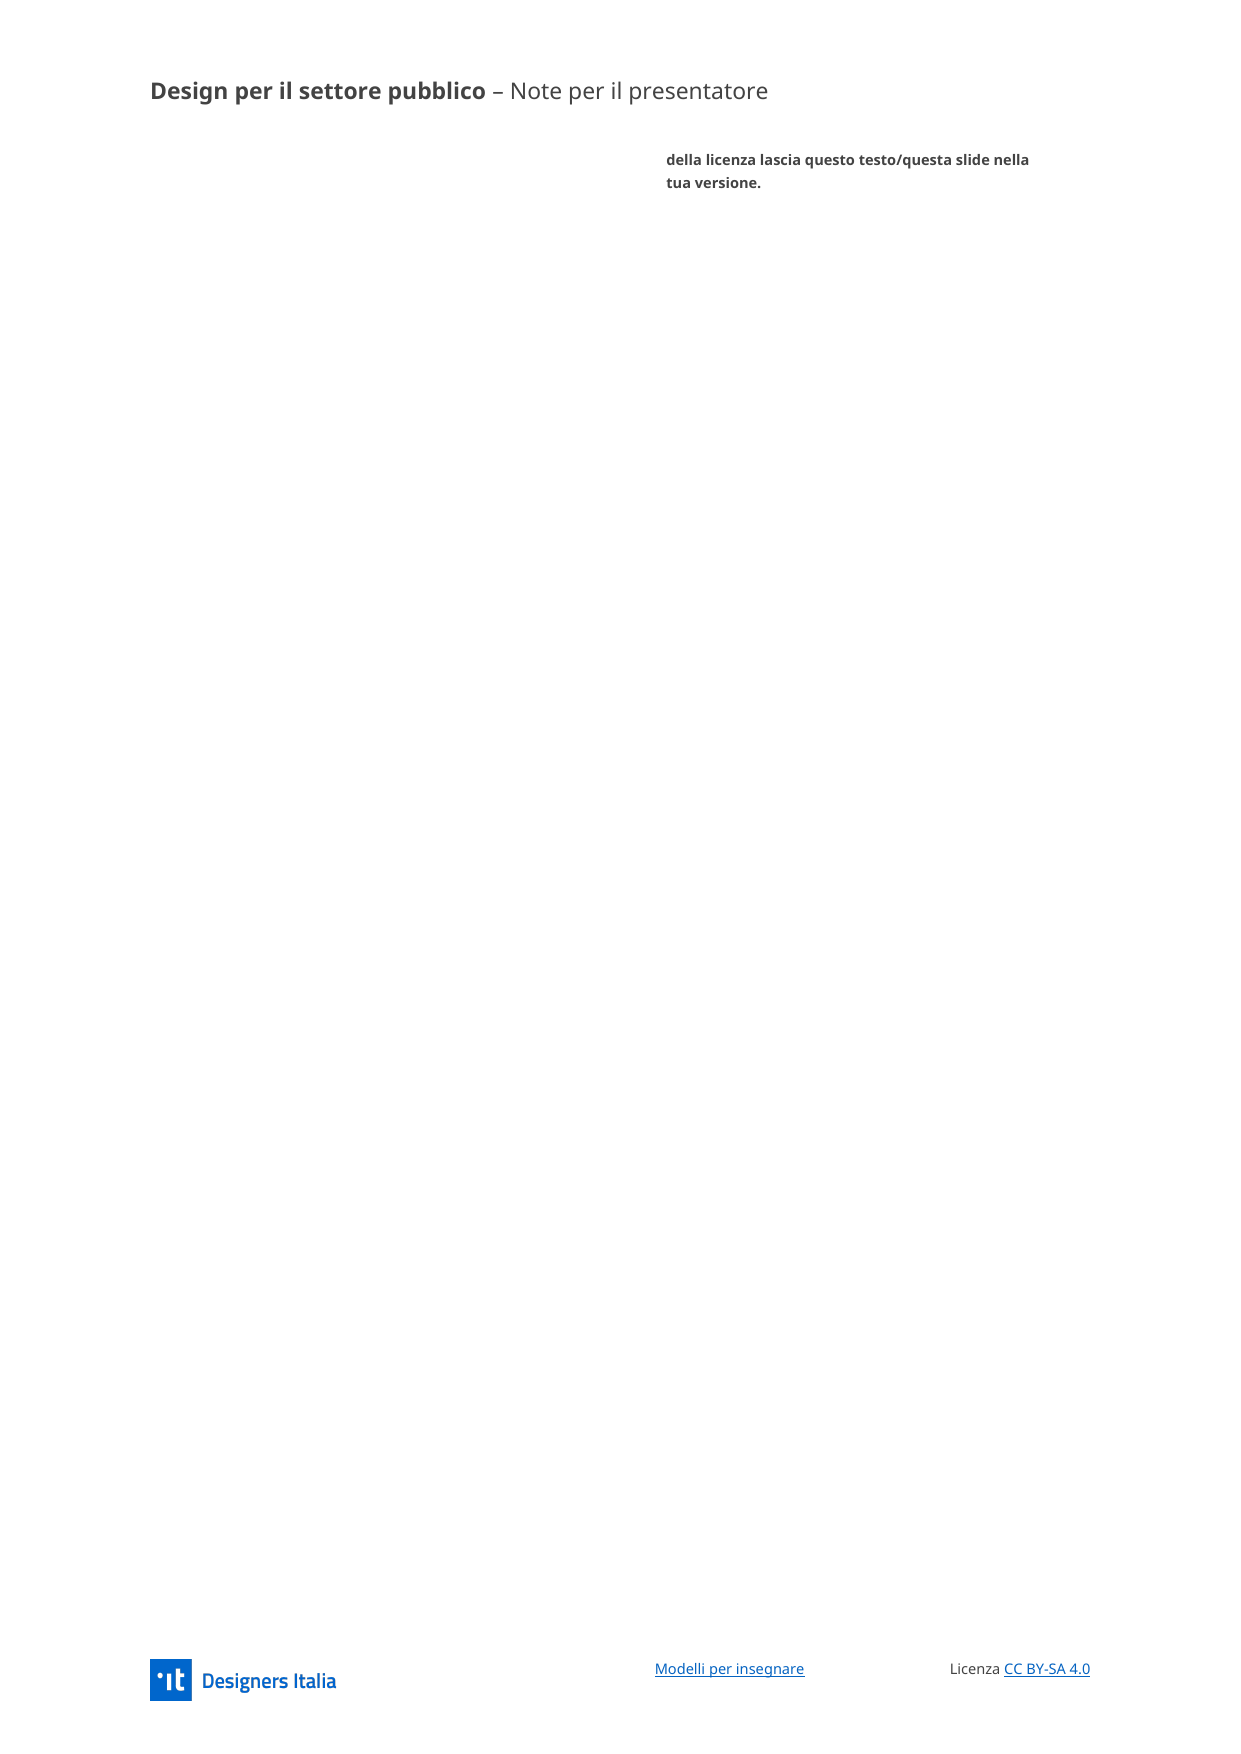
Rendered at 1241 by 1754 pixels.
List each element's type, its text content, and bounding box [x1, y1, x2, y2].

picture [150, 1659, 347, 1701]
text della licenza lascia questo testo/questa slide nella tua versione. [666, 150, 1035, 193]
